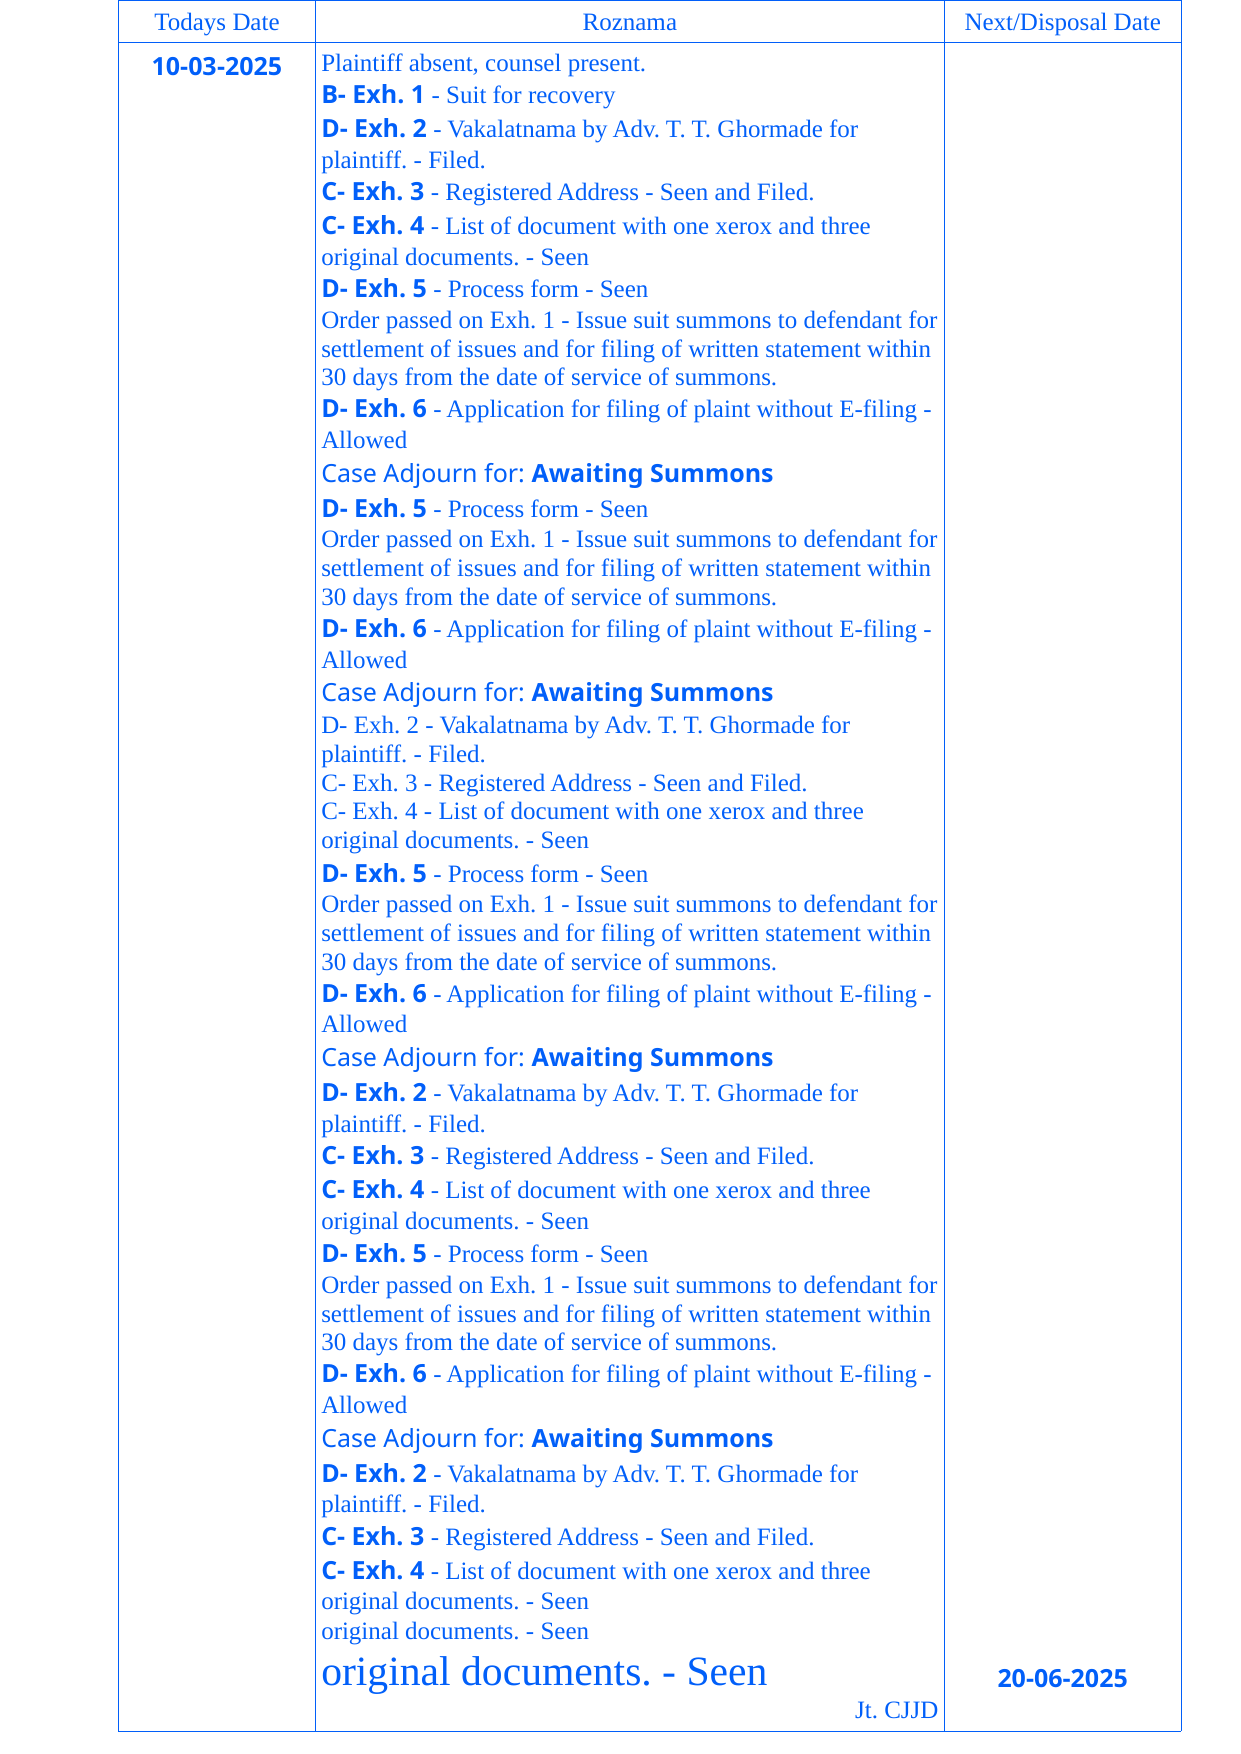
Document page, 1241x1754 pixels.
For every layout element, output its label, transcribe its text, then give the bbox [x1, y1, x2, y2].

table_cell 10-03-2025 [119, 43, 315, 1731]
table_cell Plaintiff absent, counsel present. B- Exh. 1 - Suit for recovery D- Exh. 2 - Vakalatnama by Adv. T. T. Ghormade for plaintiff. - Filed. C- Exh. 3 - Registered Address - Seen and Filed. C- Exh. 4 - List of document with one xerox and three original documents. - Seen D- Exh. 5 - Process form - Seen Order passed on Exh. 1 - Issue suit summons to defendant for settlement of issues and for filing of written statement within 30 days from the date of service of summons. D- Exh. 6 - Application for filing of plaint without E-filing - Allowed Case Adjourn for: Awaiting Summons D- Exh. 5 - Process form - Seen Order passed on Exh. 1 - Issue suit summons to defendant for settlement of issues and for filing of written statement within 30 days from the date of service of summons. D- Exh. 6 - Application for filing of plaint without E-filing - Allowed Case Adjourn for: Awaiting Summons D- Exh. 2 - Vakalatnama by Adv. T. T. Ghormade for plaintiff. - Filed. C- Exh. 3 - Registered Address - Seen and Filed. C- Exh. 4 - List of document with one xerox and three original documents. - Seen D- Exh. 5 - Process form - Seen Order passed on Exh. 1 - Issue suit summons to defendant for settlement of issues and for filing of written statement within 30 days from the date of service of summons. D- Exh. 6 - Application for filing of plaint without E-filing - Allowed Case Adjourn for: Awaiting Summons D- Exh. 2 - Vakalatnama by Adv. T. T. Ghormade for plaintiff. - Filed. C- Exh. 3 - Registered Address - Seen and Filed. C- Exh. 4 - List of document with one xerox and three original documents. - Seen D- Exh. 5 - Process form - Seen Order passed on Exh. 1 - Issue suit summons to defendant for settlement of issues and for filing of written statement within 30 days from the date of service of summons. D- Exh. 6 - Application for filing of plaint without E-filing - Allowed Case Adjourn for: Awaiting Summons D- Exh. 2 - Vakalatnama by Adv. T. T. Ghormade for plaintiff. - Filed. C- Exh. 3 - Registered Address - Seen and Filed. C- Exh. 4 - List of document with one xerox and three original documents. - Seen original documents. - Seen original documents. - Seen Jt. CJJD [316, 43, 944, 1731]
table_cell 20-06-2025 [945, 43, 1181, 1731]
table_header Todays Date [119, 1, 315, 42]
table_header Roznama [316, 1, 944, 42]
table_header Next/Disposal Date [945, 1, 1181, 42]
